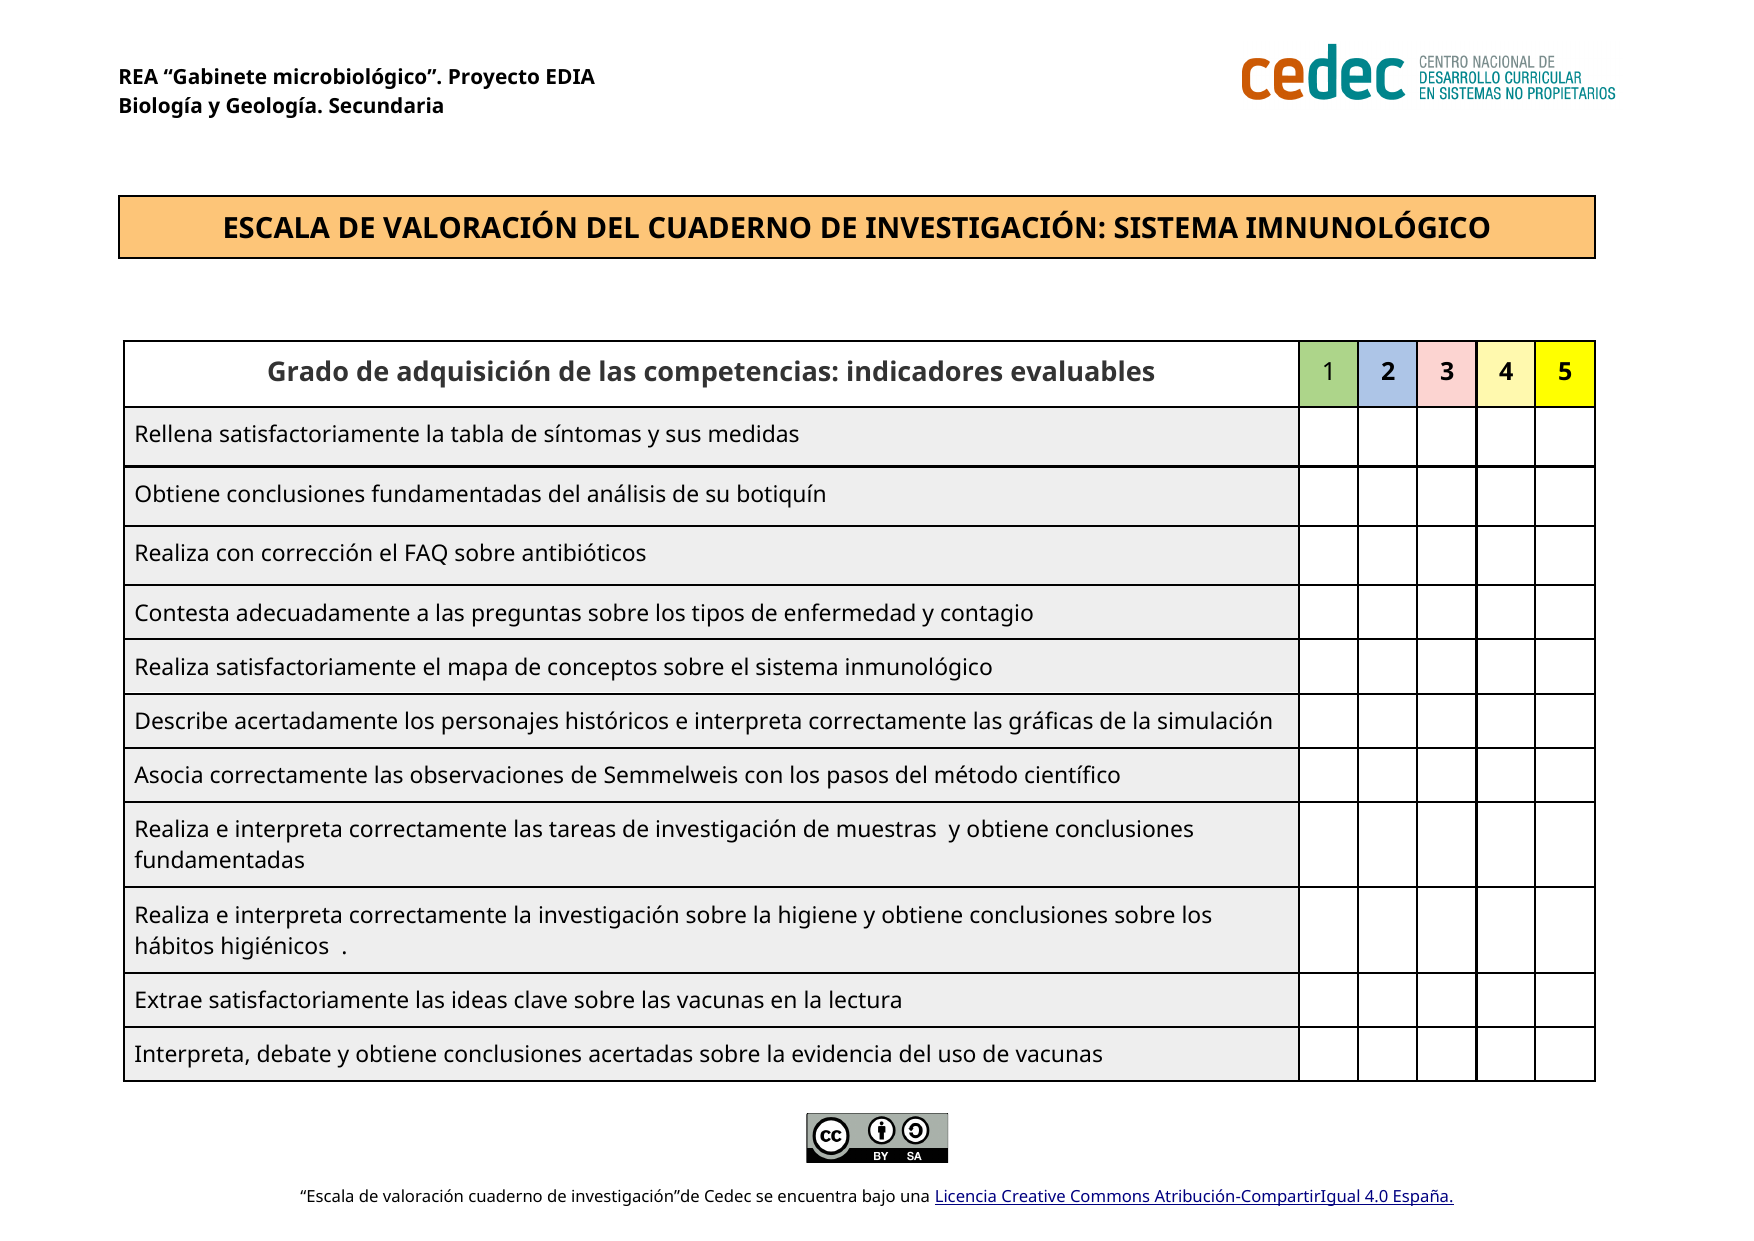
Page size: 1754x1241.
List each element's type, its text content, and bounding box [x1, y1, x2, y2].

table_header ESCALA DE VALORACIÓN DEL CUADERNO DE INVESTIGACIÓN: SISTEMA IMNUNOLÓGICO [120, 197, 1594, 257]
table_cell [1418, 749, 1475, 801]
table_cell [1359, 408, 1416, 465]
table_cell Interpreta, debate y obtiene conclusiones acertadas sobre la evidencia del uso de vacunas [125, 1028, 1298, 1080]
table_cell [1418, 640, 1475, 692]
table_header Grado de adquisición de las competencias: indicadores evaluables [125, 342, 1298, 406]
table_cell [1478, 527, 1534, 584]
table_cell [1418, 586, 1475, 638]
table_cell [1300, 749, 1357, 801]
picture [1239, 41, 1623, 110]
table_cell [1478, 468, 1534, 525]
table_cell Realiza e interpreta correctamente la investigación sobre la higiene y obtiene conclusiones sobre los hábitos higiénicos . [125, 888, 1298, 972]
table_header 2 [1359, 342, 1416, 406]
table_cell [1536, 586, 1594, 638]
table_cell [1300, 1028, 1357, 1080]
table_cell [1478, 640, 1534, 692]
table_cell [1418, 1028, 1475, 1080]
table_cell [1359, 527, 1416, 584]
table_cell [1478, 888, 1534, 972]
table_cell [1478, 408, 1534, 465]
table_cell [1478, 749, 1534, 801]
table_cell [1536, 695, 1594, 747]
table_cell [1418, 468, 1475, 525]
table_header 1 [1300, 342, 1357, 406]
table_cell [1359, 1028, 1416, 1080]
table_cell Contesta adecuadamente a las preguntas sobre los tipos de enfermedad y contagio [125, 586, 1298, 638]
table_cell [1536, 527, 1594, 584]
table_cell [1536, 974, 1594, 1026]
table_cell [1359, 695, 1416, 747]
table_cell [1359, 803, 1416, 886]
table_cell [1536, 1028, 1594, 1080]
table_cell [1300, 586, 1357, 638]
table_cell [1536, 408, 1594, 465]
table_cell [1359, 888, 1416, 972]
table_cell [1418, 695, 1475, 747]
table_cell Rellena satisfactoriamente la tabla de síntomas y sus medidas [125, 408, 1298, 465]
table_cell [1478, 586, 1534, 638]
table_cell [1536, 888, 1594, 972]
table_cell [1478, 974, 1534, 1026]
table_cell Realiza e interpreta correctamente las tareas de investigación de muestras y obtiene conclusiones fundamentadas [125, 803, 1298, 886]
table_cell Asocia correctamente las observaciones de Semmelweis con los pasos del método científico [125, 749, 1298, 801]
table_cell [1300, 974, 1357, 1026]
table_cell [1418, 408, 1475, 465]
table_cell [1300, 527, 1357, 584]
table_cell [1536, 640, 1594, 692]
table_cell [1418, 974, 1475, 1026]
table_cell [1300, 803, 1357, 886]
table_cell [1359, 586, 1416, 638]
table_cell [1418, 803, 1475, 886]
picture [806, 1113, 949, 1163]
table_cell [1418, 888, 1475, 972]
table_cell [1300, 695, 1357, 747]
table_header 4 [1478, 342, 1534, 406]
table_cell Realiza satisfactoriamente el mapa de conceptos sobre el sistema inmunológico [125, 640, 1298, 692]
table_cell [1359, 749, 1416, 801]
table_cell [1300, 468, 1357, 525]
table_cell [1478, 1028, 1534, 1080]
table_cell Describe acertadamente los personajes históricos e interpreta correctamente las gráficas de la simulación [125, 695, 1298, 747]
table_header 5 [1536, 342, 1594, 406]
table_cell [1536, 468, 1594, 525]
table_header 3 [1418, 342, 1475, 406]
table_cell [1359, 468, 1416, 525]
table_cell [1536, 803, 1594, 886]
table_cell Realiza con corrección el FAQ sobre antibióticos [125, 527, 1298, 584]
table_cell [1359, 640, 1416, 692]
table_cell [1359, 974, 1416, 1026]
table_cell [1478, 695, 1534, 747]
table_cell [1478, 803, 1534, 886]
table_cell [1418, 527, 1475, 584]
table_cell [1300, 408, 1357, 465]
table_cell Obtiene conclusiones fundamentadas del análisis de su botiquín [125, 468, 1298, 525]
table_cell [1300, 888, 1357, 972]
table_cell Extrae satisfactoriamente las ideas clave sobre las vacunas en la lectura [125, 974, 1298, 1026]
table_cell [1300, 640, 1357, 692]
table_cell [1536, 749, 1594, 801]
